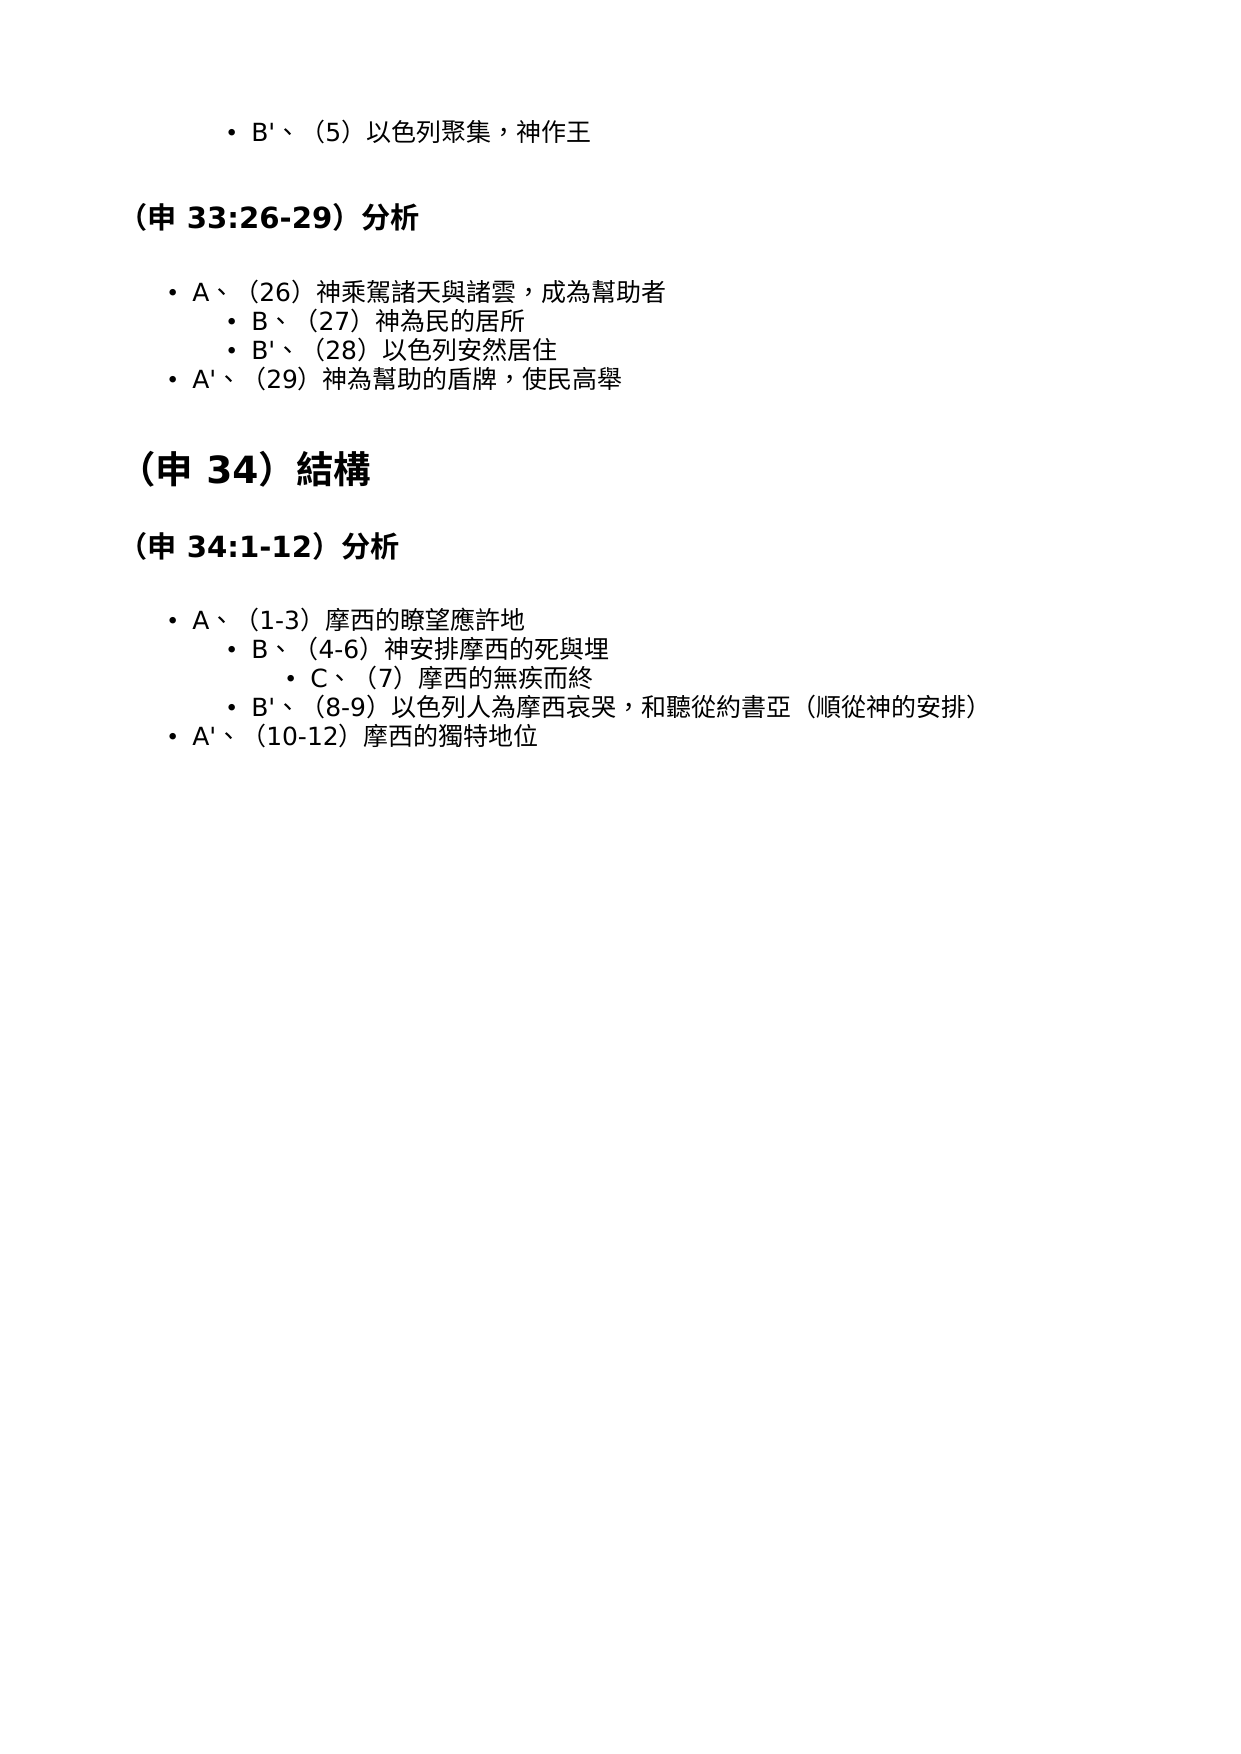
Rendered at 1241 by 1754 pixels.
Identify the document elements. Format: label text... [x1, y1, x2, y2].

subtitle （申 34）結構 [118, 449, 1122, 492]
list A、（26）神乘駕諸天與諸雲，成為幫助者 [177, 278, 1122, 307]
subtitle （申 34:1-12）分析 [118, 530, 1122, 564]
list A、（1-3）摩西的瞭望應許地 [177, 606, 1122, 635]
list B'、（5）以色列聚集，神作王 [236, 118, 1122, 147]
list A'、（10-12）摩西的獨特地位 [177, 723, 1122, 752]
list B'、（8-9）以色列人為摩西哀哭，和聽從約書亞（順從神的安排） [236, 693, 1122, 723]
list A'、（29）神為幫助的盾牌，使民高舉 [177, 365, 1122, 394]
list C、（7）摩西的無疾而終 [295, 664, 1122, 693]
list B、（4-6）神安排摩西的死與埋 [236, 635, 1122, 664]
list B'、（28）以色列安然居住 [236, 336, 1122, 365]
subtitle （申 33:26-29）分析 [118, 202, 1122, 236]
list B、（27）神為民的居所 [236, 307, 1122, 336]
